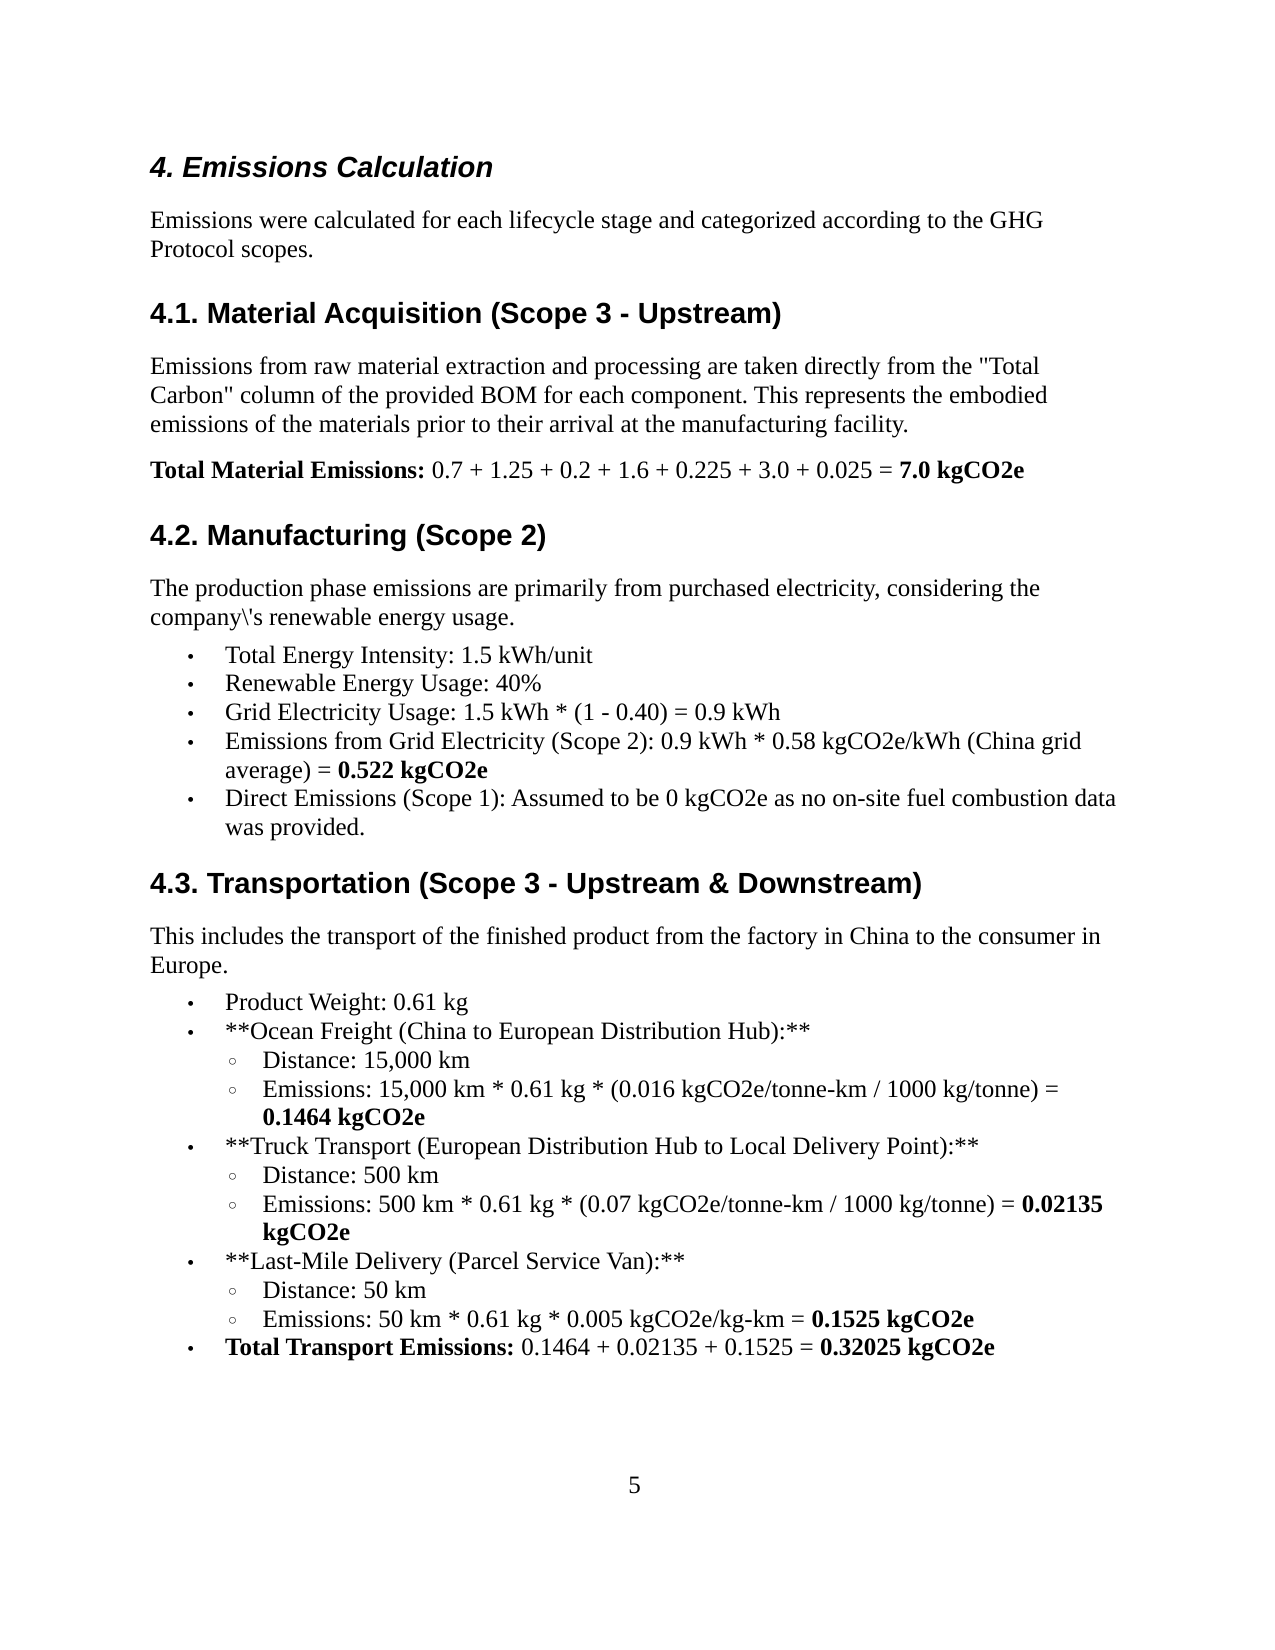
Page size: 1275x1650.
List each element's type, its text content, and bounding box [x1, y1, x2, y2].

list Emissions from Grid Electricity (Scope 2): 0.9 kWh * 0.58 kgCO2e/kWh (China grid average) = 0.522 kgCO2e [187, 726, 1125, 783]
list Total Energy Intensity: 1.5 kWh/unit [187, 640, 1125, 668]
list Direct Emissions (Scope 1): Assumed to be 0 kgCO2e as no on-site fuel combustion data was provided. [187, 783, 1125, 841]
subtitle 4. Emissions Calculation [150, 150, 1125, 183]
list Renewable Energy Usage: 40% [187, 668, 1125, 697]
text Total Material Emissions: 0.7 + 1.25 + 0.2 + 1.6 + 0.225 + 3.0 + 0.025 = 7.0 kgCO2e [150, 456, 1125, 484]
list Distance: 15,000 km [225, 1045, 1125, 1074]
list **Ocean Freight (China to European Distribution Hub):** [187, 1016, 1125, 1045]
list **Last-Mile Delivery (Parcel Service Van):** [187, 1246, 1125, 1275]
subtitle 4.3. Transportation (Scope 3 - Upstream & Downstream) [150, 866, 1125, 899]
subtitle 4.2. Manufacturing (Scope 2) [150, 518, 1125, 552]
text Emissions from raw material extraction and processing are taken directly from the "Total Carbon" column of the provided BOM for each component. This represents the embodied emissions of the materials prior to their arrival at the manufacturing facility. [150, 351, 1125, 438]
list **Truck Transport (European Distribution Hub to Local Delivery Point):** [187, 1131, 1125, 1160]
list Emissions: 500 km * 0.61 kg * (0.07 kgCO2e/tonne-km / 1000 kg/tonne) = 0.02135 kgCO2e [225, 1189, 1125, 1246]
list Emissions: 50 km * 0.61 kg * 0.005 kgCO2e/kg-km = 0.1525 kgCO2e [225, 1304, 1125, 1332]
list Total Transport Emissions: 0.1464 + 0.02135 + 0.1525 = 0.32025 kgCO2e [187, 1332, 1125, 1361]
text Emissions were calculated for each lifecycle stage and categorized according to the GHG Protocol scopes. [150, 205, 1125, 262]
list Distance: 50 km [225, 1275, 1125, 1304]
text This includes the transport of the finished product from the factory in China to the consumer in Europe. [150, 921, 1125, 978]
text The production phase emissions are primarily from purchased electricity, considering the company\'s renewable energy usage. [150, 573, 1125, 631]
list Product Weight: 0.61 kg [187, 987, 1125, 1016]
list Distance: 500 km [225, 1160, 1125, 1189]
list Emissions: 15,000 km * 0.61 kg * (0.016 kgCO2e/tonne-km / 1000 kg/tonne) = 0.1464 kgCO2e [225, 1074, 1125, 1131]
list Grid Electricity Usage: 1.5 kWh * (1 - 0.40) = 0.9 kWh [187, 697, 1125, 726]
subtitle 4.1. Material Acquisition (Scope 3 - Upstream) [150, 296, 1125, 330]
